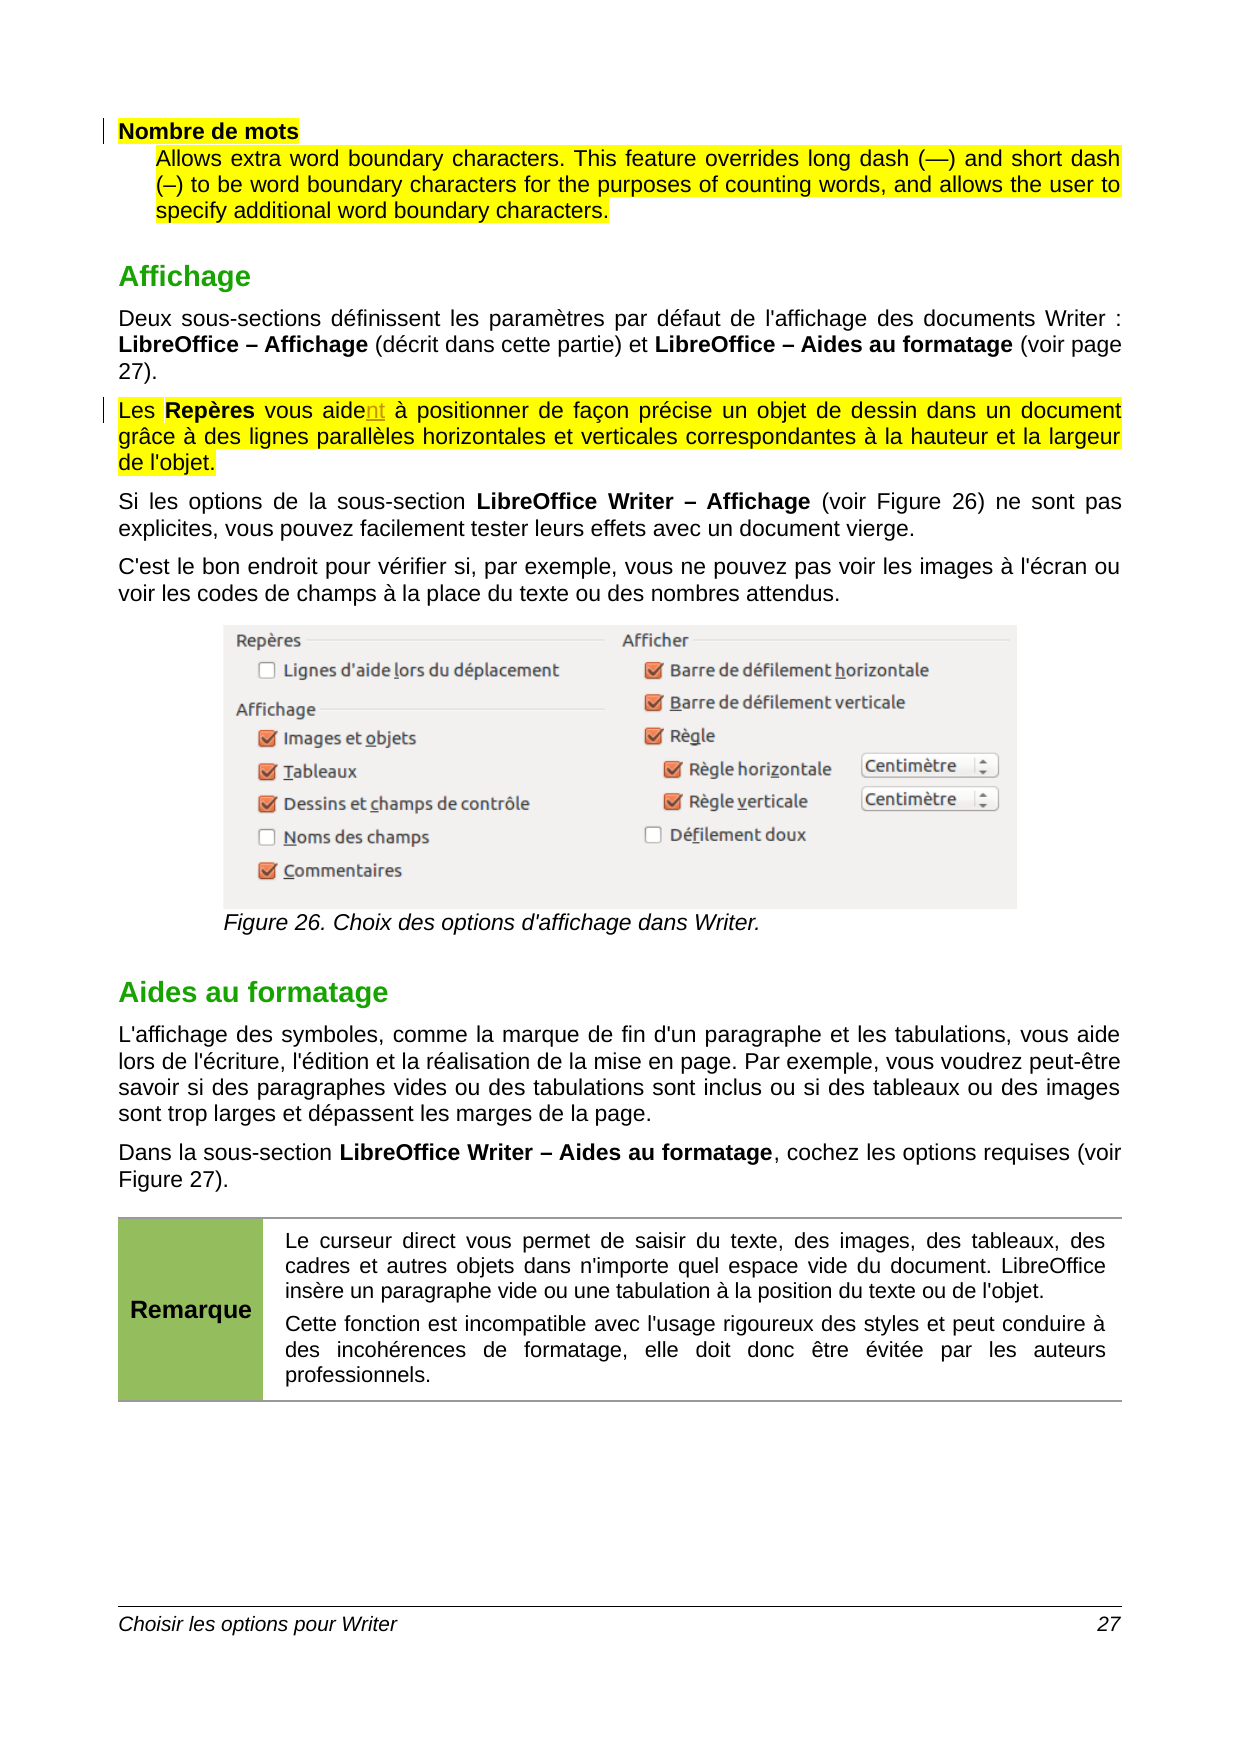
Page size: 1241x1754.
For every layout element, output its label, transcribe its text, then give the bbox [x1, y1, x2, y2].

text Deux sous-sections définissent les paramètres par défaut de l'affichage des documents Writer : LibreOffice – Affichage (décrit dans cette partie) et LibreOffice – Aides au formatage (voir page 27). [118, 305, 1122, 384]
text C'est le bon endroit pour vérifier si, par exemple, vous ne pouvez pas voir les images à l'écran ou voir les codes de champs à la place du texte ou des nombres attendus. [118, 553, 1122, 606]
subtitle Aides au formatage [118, 975, 1122, 1009]
text Figure 26. Choix des options d'affichage dans Writer. [223, 909, 1017, 935]
text Les Repères vous aident à positionner de façon précise un objet de dessin dans un document grâce à des lignes parallèles horizontales et verticales correspondantes à la hauteur et la largeur de l'objet. [118, 397, 1122, 476]
table_header Remarque [118, 1219, 263, 1400]
subtitle Affichage [118, 259, 1122, 293]
text Si les options de la sous-section LibreOffice Writer – Affichage (voir Figure 26) ne sont pas explicites, vous pouvez facilement tester leurs effets avec un document vierge. [118, 488, 1122, 541]
text Allows extra word boundary characters. This feature overrides long dash (—) and short dash (–) to be word boundary characters for the purposes of counting words, and allows the user to specify additional word boundary characters. [156, 144, 1122, 223]
text L'affichage des symboles, comme la marque de fin d'un paragraphe et les tabulations, vous aide lors de l'écriture, l'édition et la réalisation de la mise en page. Par exemple, vous voudrez peut-être savoir si des paragraphes vides ou des tabulations sont inclus ou si des tableaux ou des images sont trop larges et dépassent les marges de la page. [118, 1021, 1122, 1127]
picture [223, 625, 1017, 909]
table_header Le curseur direct vous permet de saisir du texte, des images, des tableaux, des cadres et autres objets dans n'importe quel espace vide du document. LibreOffice insère un paragraphe vide ou une tabulation à la position du texte ou de l'objet. Cette fonction est incompatible avec l'usage rigoureux des styles et peut conduire à des incohérences de formatage, elle doit donc être évitée par les auteurs professionnels. [264, 1219, 1122, 1400]
text Dans la sous-section LibreOffice Writer – Aides au formatage, cochez les options requises (voir Figure 27). [118, 1139, 1122, 1192]
text Nombre de mots [118, 118, 1122, 144]
